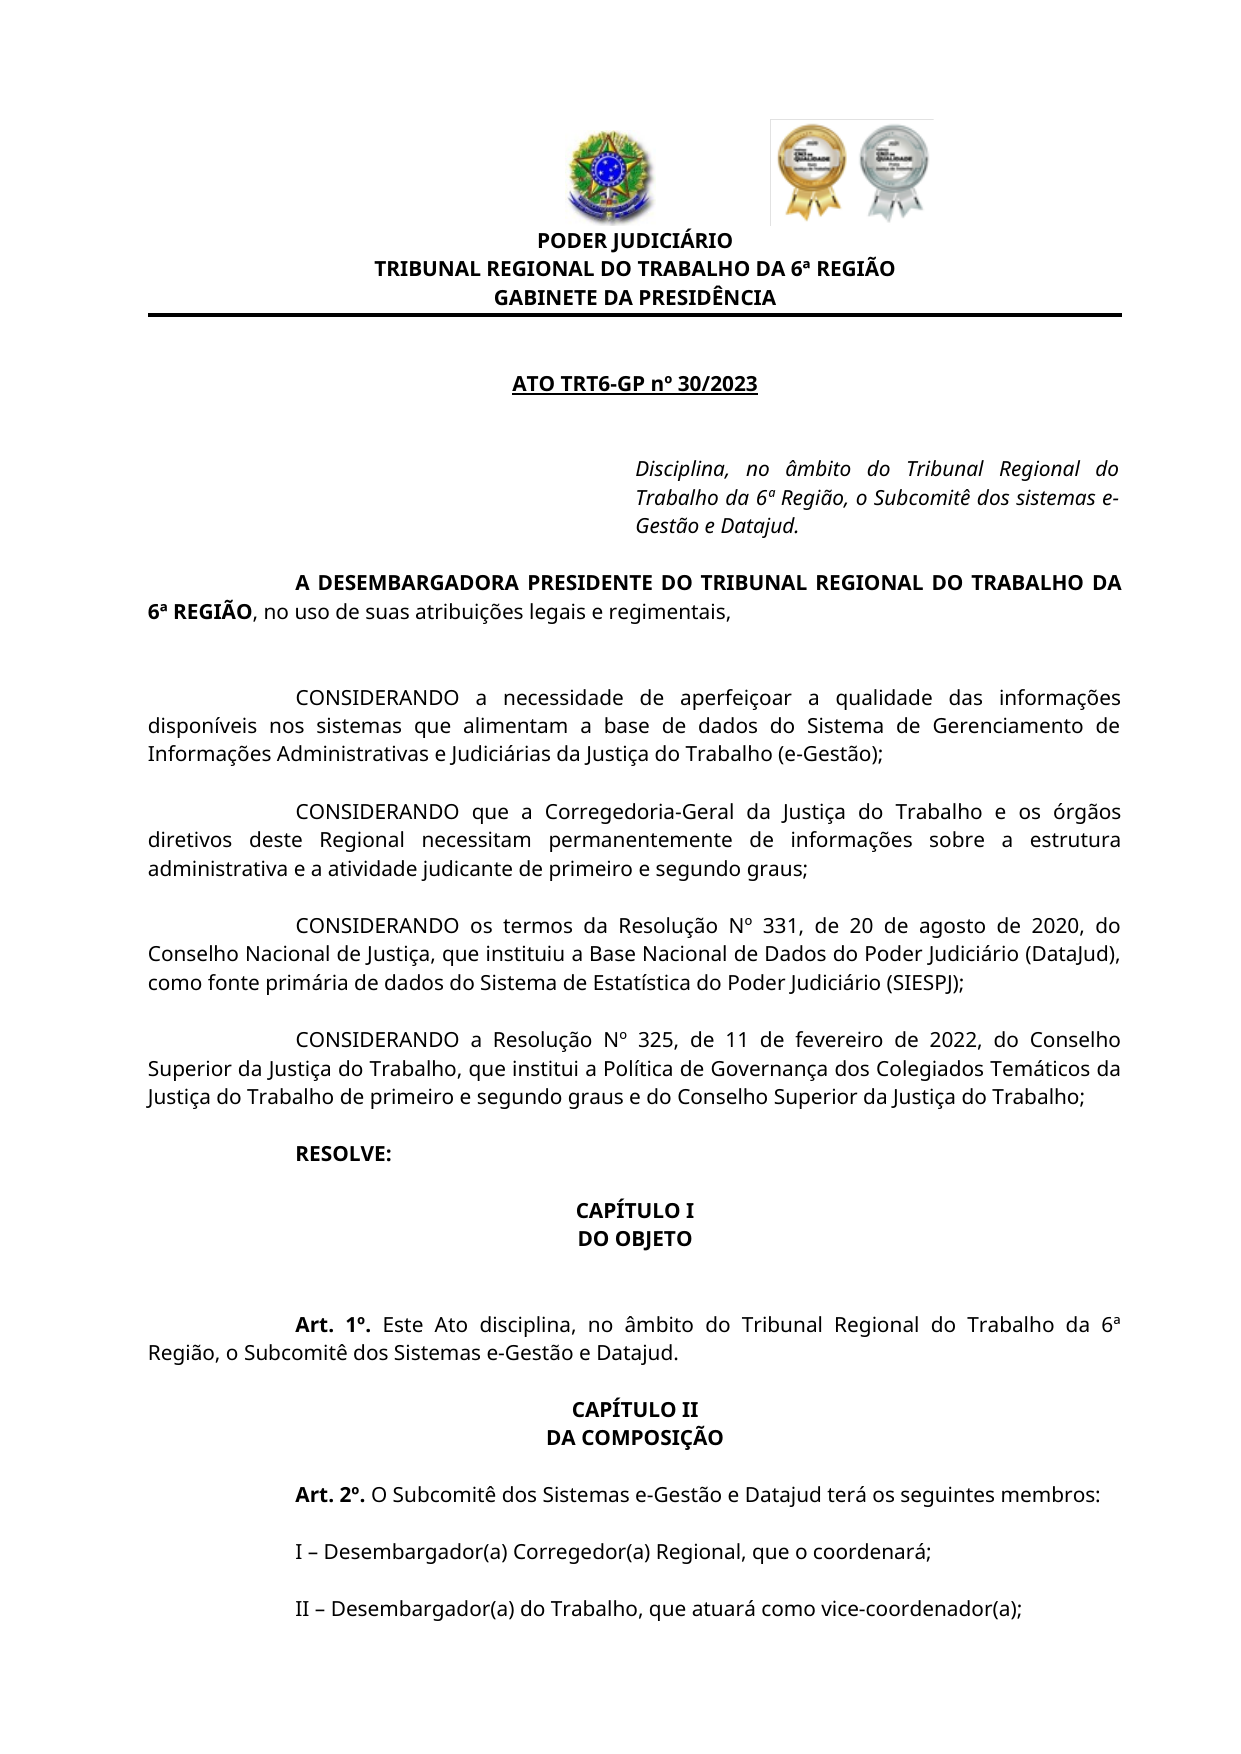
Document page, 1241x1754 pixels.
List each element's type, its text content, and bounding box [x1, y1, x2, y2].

text DO OBJETO [148, 1224, 1122, 1253]
text Art. 1º. Este Ato disciplina, no âmbito do Tribunal Regional do Trabalho da 6ª Região, o Subcomitê dos Sistemas e-Gestão e Datajud. [148, 1310, 1122, 1367]
text Art. 2º. O Subcomitê dos Sistemas e-Gestão e Datajud terá os seguintes membros: [148, 1480, 1122, 1509]
text CAPÍTULO I [148, 1196, 1122, 1224]
text Disciplina, no âmbito do Tribunal Regional do Trabalho da 6ª Região, o Subcomitê dos sistemas e-Gestão e Datajud. [635, 454, 1122, 540]
text ATO TRT6-GP nº 30/2023 [148, 369, 1122, 398]
text CONSIDERANDO os termos da Resolução Nº 331, de 20 de agosto de 2020, do Conselho Nacional de Justiça, que instituiu a Base Nacional de Dados do Poder Judiciário (DataJud), como fonte primária de dados do Sistema de Estatística do Poder Judiciário (SIESPJ); [148, 911, 1122, 996]
text A DESEMBARGADORA PRESIDENTE DO TRIBUNAL REGIONAL DO TRABALHO DA 6ª REGIÃO, no uso de suas atribuições legais e regimentais, [148, 568, 1122, 625]
text DA COMPOSIÇÃO [148, 1423, 1122, 1452]
text CONSIDERANDO a Resolução Nº 325, de 11 de fevereiro de 2022, do Conselho Superior da Justiça do Trabalho, que institui a Política de Governança dos Colegiados Temáticos da Justiça do Trabalho de primeiro e segundo graus e do Conselho Superior da Justiça do Trabalho; [148, 1025, 1122, 1111]
text CONSIDERANDO que a Corregedoria-Geral da Justiça do Trabalho e os órgãos diretivos deste Regional necessitam permanentemente de informações sobre a estrutura administrativa e a atividade judicante de primeiro e segundo graus; [148, 797, 1122, 882]
text I – Desembargador(a) Corregedor(a) Regional, que o coordenará; [148, 1537, 1122, 1566]
text RESOLVE: [148, 1139, 1122, 1168]
text II – Desembargador(a) do Trabalho, que atuará como vice-coordenador(a); [148, 1594, 1122, 1623]
picture [565, 130, 656, 226]
picture [769, 118, 934, 226]
text CONSIDERANDO a necessidade de aperfeiçoar a qualidade das informações disponíveis nos sistemas que alimentam a base de dados do Sistema de Gerenciamento de Informações Administrativas e Judiciárias da Justiça do Trabalho (e-Gestão); [148, 683, 1122, 768]
text CAPÍTULO II [148, 1395, 1122, 1423]
